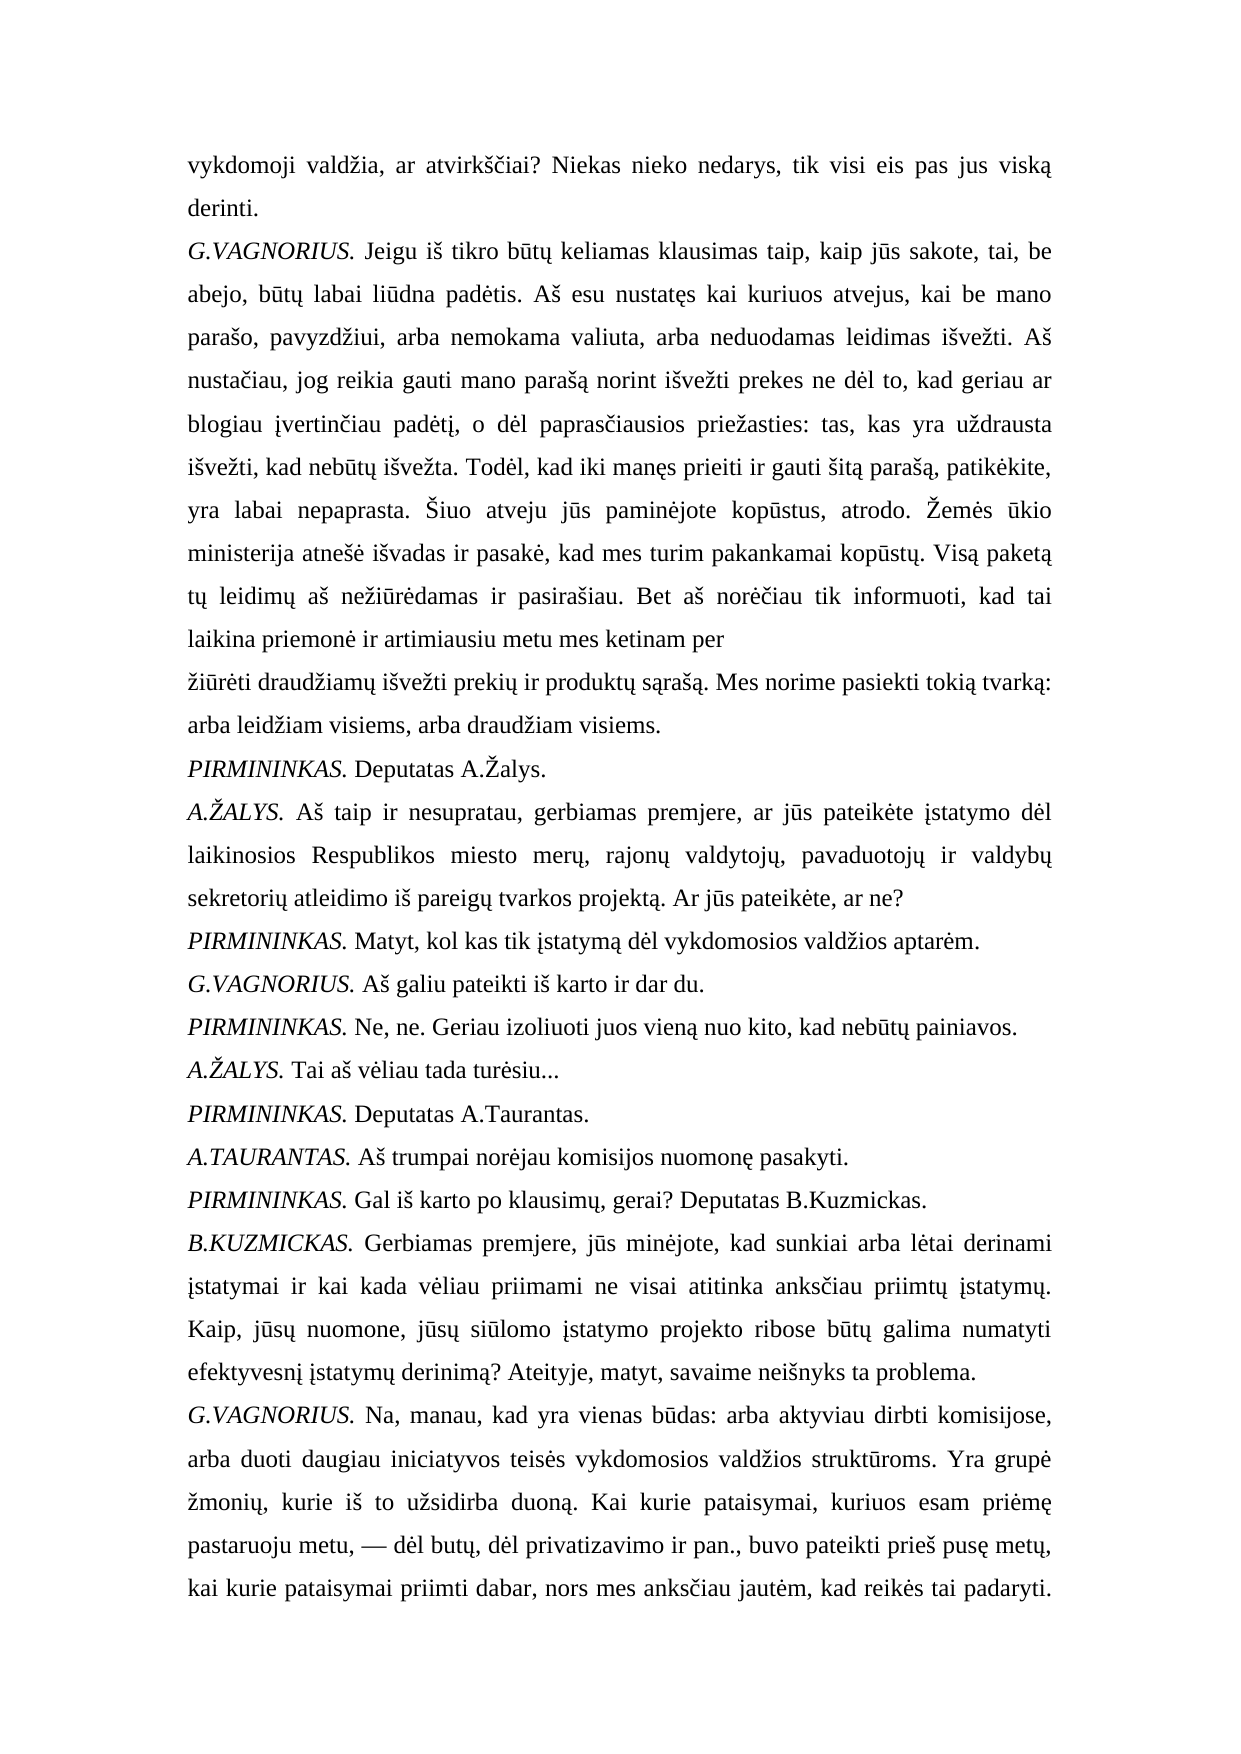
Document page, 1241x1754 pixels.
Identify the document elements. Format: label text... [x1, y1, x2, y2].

text G.VAGNORIUS. Aš galiu pateikti iš karto ir dar du. [187, 969, 1053, 998]
text PIRMININKAS. Matyt, kol kas tik įstatymą dėl vykdomosios valdžios aptarėm. [187, 926, 1053, 955]
text PIRMININKAS. Ne, ne. Geriau izoliuoti juos vieną nuo kito, kad nebūtų painiavos. [187, 1012, 1053, 1041]
text A.ŽALYS. Aš taip ir nesupratau, gerbiamas premjere, ar jūs pateikėte įstatymo dėl laikinosios Respublikos miesto merų, rajonų valdytojų, pavaduotojų ir valdybų sekretorių atleidimo iš pareigų tvarkos projektą. Ar jūs pateikėte, ar ne? [187, 797, 1053, 912]
text PIRMININKAS. Gal iš karto po klausimų, gerai? Deputatas B.Kuzmickas. [187, 1185, 1053, 1214]
text A.ŽALYS. Tai aš vėliau tada turėsiu... [187, 1056, 1053, 1084]
text žiūrėti draudžiamų išvežti prekių ir produktų sąrašą. Mes norime pasiekti tokią tvarką: arba leidžiam visiems, arba draudžiam visiems. [187, 667, 1053, 739]
text vykdomoji valdžia, ar atvirkščiai? Niekas nieko nedarys, tik visi eis pas jus viską derinti. [187, 150, 1053, 222]
text B.KUZMICKAS. Gerbiamas premjere, jūs minėjote, kad sunkiai arba lėtai derinami įstatymai ir kai kada vėliau priimami ne visai atitinka anksčiau priimtų įstatymų. Kaip, jūsų nuomone, jūsų siūlomo įstatymo projekto ribose būtų galima numatyti efektyvesnį įstatymų derinimą? Ateityje, matyt, savaime neišnyks ta problema. [187, 1228, 1053, 1386]
text G.VAGNORIUS. Na, manau, kad yra vienas būdas: arba aktyviau dirbti komisijose, arba duoti daugiau iniciatyvos teisės vykdomosios valdžios struktūroms. Yra grupė žmonių, kurie iš to užsidirba duoną. Kai kurie pataisymai, kuriuos esam priėmę pastaruoju metu, — dėl butų, dėl privatizavimo ir pan., buvo pateikti prieš pusę metų, kai kurie pataisymai priimti dabar, nors mes anksčiau jautėm, kad reikės tai padaryti. [187, 1401, 1053, 1602]
text PIRMININKAS. Deputatas A.Žalys. [187, 754, 1053, 782]
text PIRMININKAS. Deputatas A.Taurantas. [187, 1099, 1053, 1127]
text G.VAGNORIUS. Jeigu iš tikro būtų keliamas klausimas taip, kaip jūs sakote, tai, be abejo, būtų labai liūdna padėtis. Aš esu nustatęs kai kuriuos atvejus, kai be mano parašo, pavyzdžiui, arba nemokama valiuta, arba neduodamas leidimas išvežti. Aš nustačiau, jog reikia gauti mano parašą norint išvežti prekes ne dėl to, kad geriau ar blogiau įvertinčiau padėtį, o dėl paprasčiausios priežasties: tas, kas yra uždrausta išvežti, kad nebūtų išvežta. Todėl, kad iki manęs prieiti ir gauti šitą parašą, patikėkite, yra labai nepaprasta. Šiuo atveju jūs paminėjote kopūstus, atrodo. Žemės ūkio ministerija atnešė išvadas ir pasakė, kad mes turim pakankamai kopūstų. Visą paketą tų leidimų aš nežiūrėdamas ir pasirašiau. Bet aš norėčiau tik informuoti, kad tai laikina priemonė ir artimiausiu metu mes ketinam per [187, 236, 1053, 653]
text A.TAURANTAS. Aš trumpai norėjau komisijos nuomonę pasakyti. [187, 1142, 1053, 1171]
